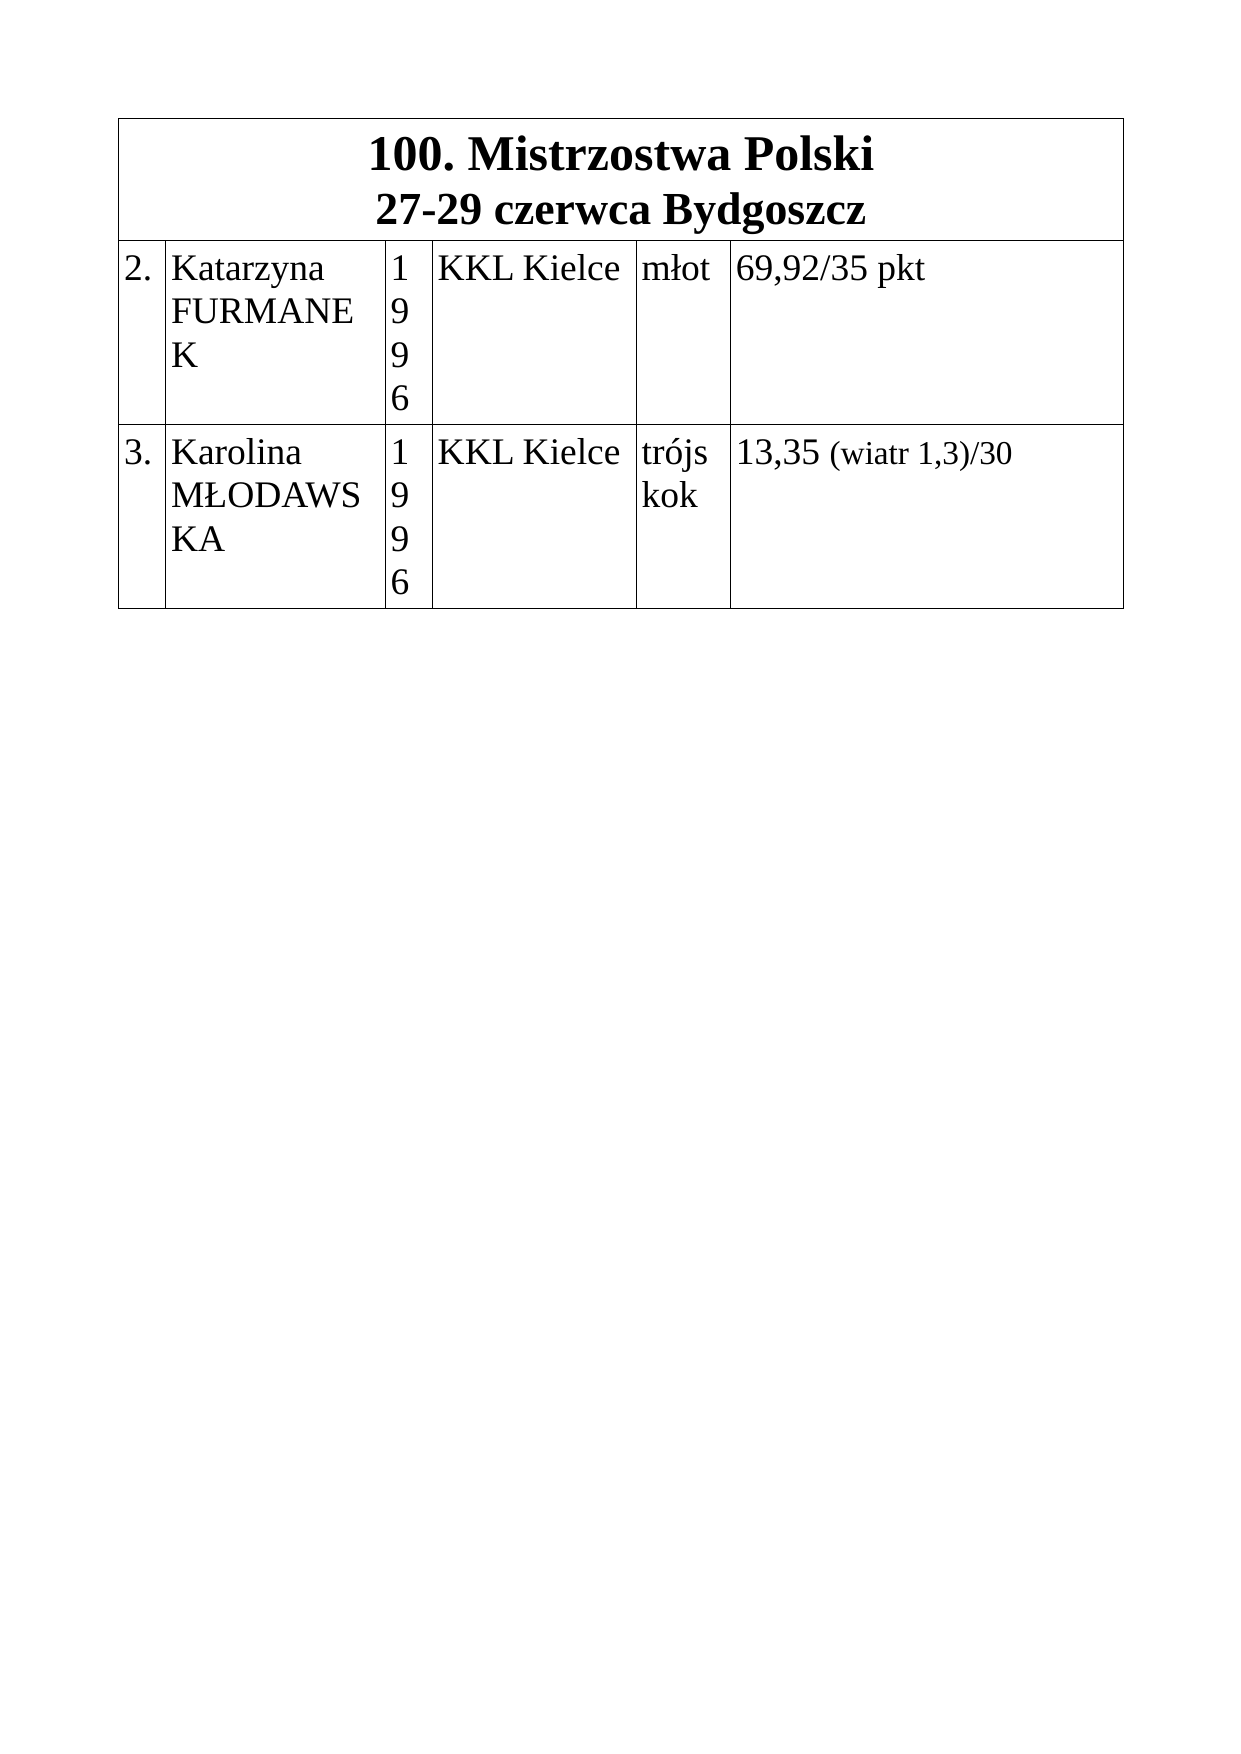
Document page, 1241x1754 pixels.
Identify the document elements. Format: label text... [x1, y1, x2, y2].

table_cell 1996 [386, 425, 432, 608]
table_cell 2. [119, 241, 165, 424]
table_cell trójskok [637, 425, 730, 608]
table_cell Katarzyna FURMANEK [166, 241, 385, 424]
table_cell 13,35 (wiatr 1,3)/30 [731, 425, 1123, 608]
table_cell Karolina MŁODAWSKA [166, 425, 385, 608]
table_cell młot [637, 241, 730, 424]
table_cell 69,92/35 pkt [731, 241, 1123, 424]
table_cell KKL Kielce [433, 241, 636, 424]
table_cell 1996 [386, 241, 432, 424]
table_cell KKL Kielce [433, 425, 636, 608]
table_cell 3. [119, 425, 165, 608]
table_cell 100. Mistrzostwa Polski 27-29 czerwca Bydgoszcz [119, 119, 1123, 240]
